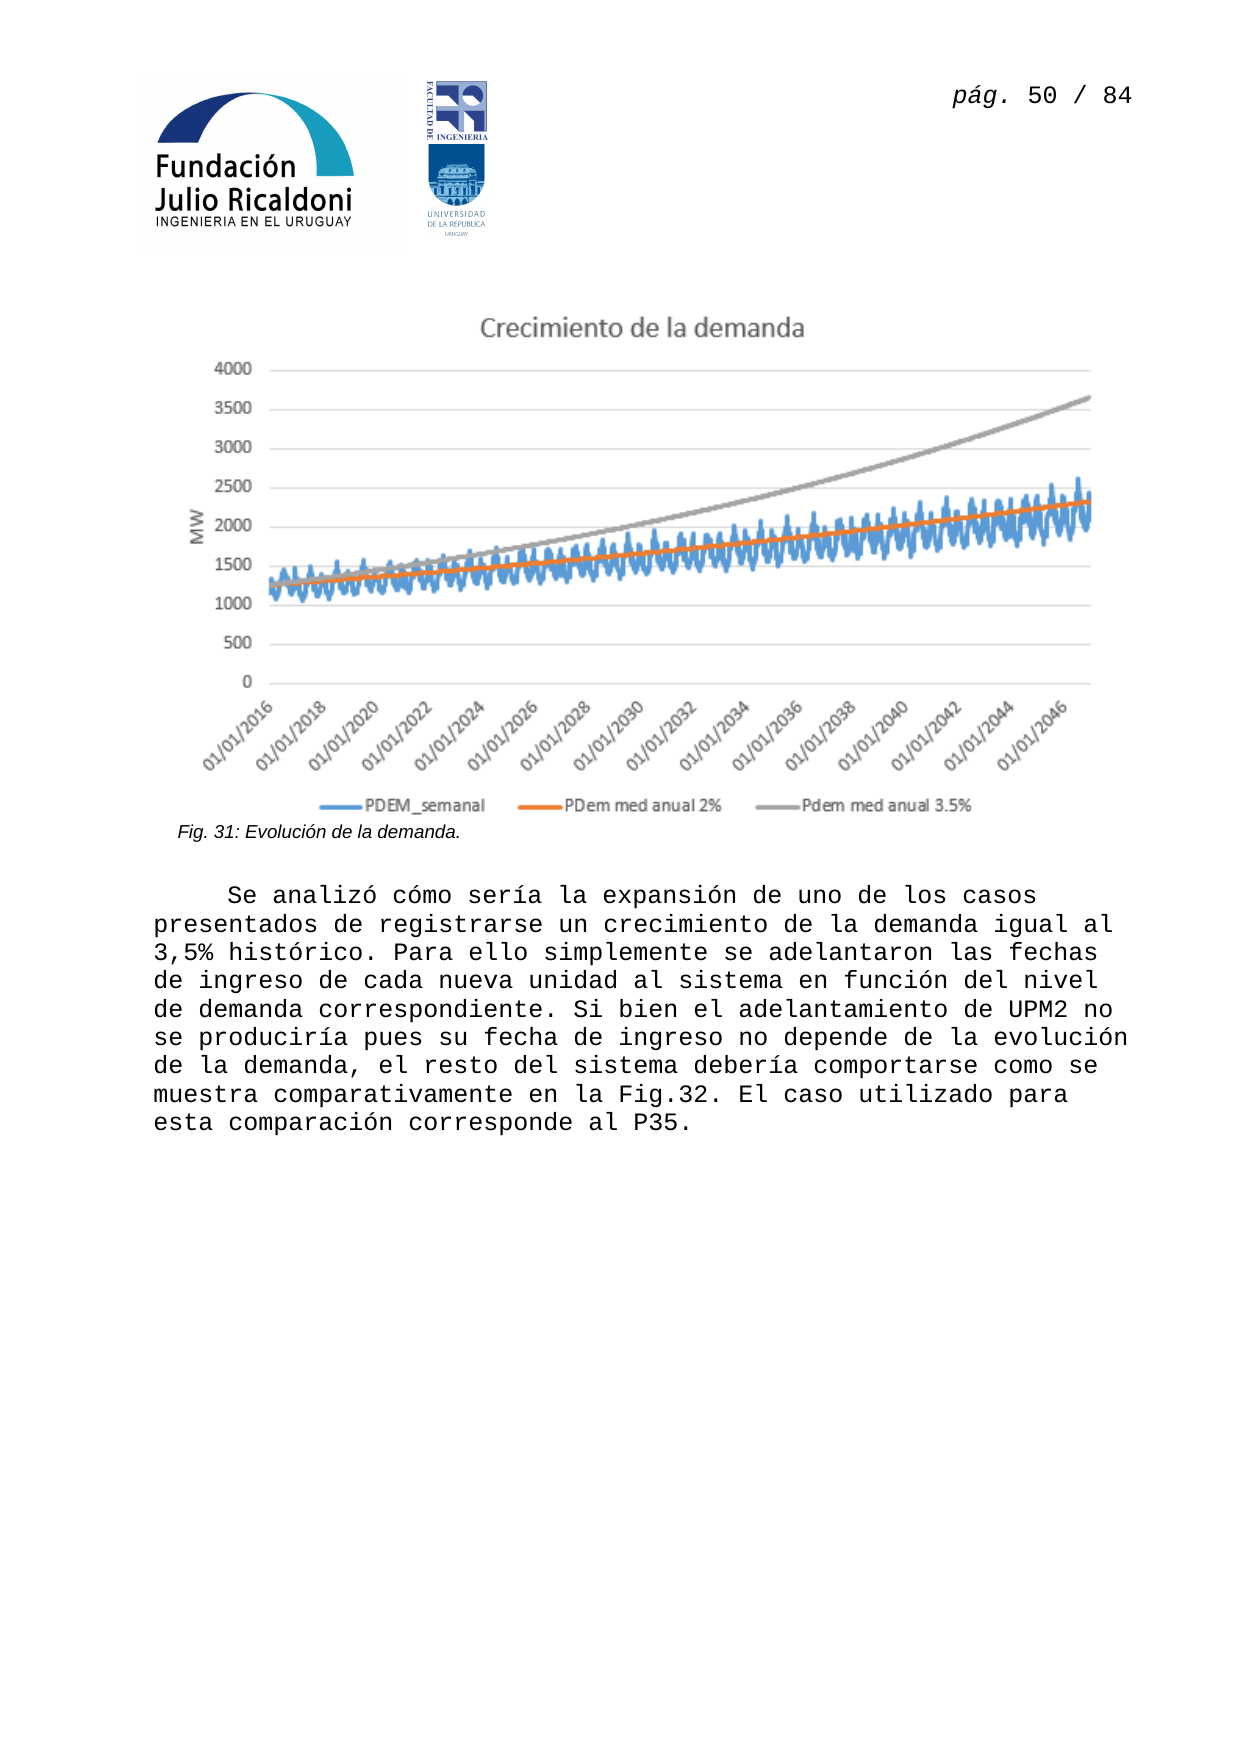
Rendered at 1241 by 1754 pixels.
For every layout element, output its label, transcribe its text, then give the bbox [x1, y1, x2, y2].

text Se analizó cómo sería la expansión de uno de los casos presentados de registrarse un crecimiento de la demanda igual al 3,5% histórico. Para ello simplemente se adelantaron las fechas de ingreso de cada nueva unidad al sistema en función del nivel de demanda correspondiente. Si bien el adelantamiento de UPM2 no se produciría pues su fecha de ingreso no depende de la evolución de la demanda, el resto del sistema debería comportarse como se muestra comparativamente en la Fig.32. El caso utilizado para esta comparación corresponde al P35. [153, 883, 1139, 1138]
picture [428, 144, 485, 236]
picture [139, 74, 407, 250]
text Fig. 31: Evolución de la demanda. [177, 821, 1115, 842]
picture [177, 306, 1115, 821]
picture [427, 81, 488, 140]
